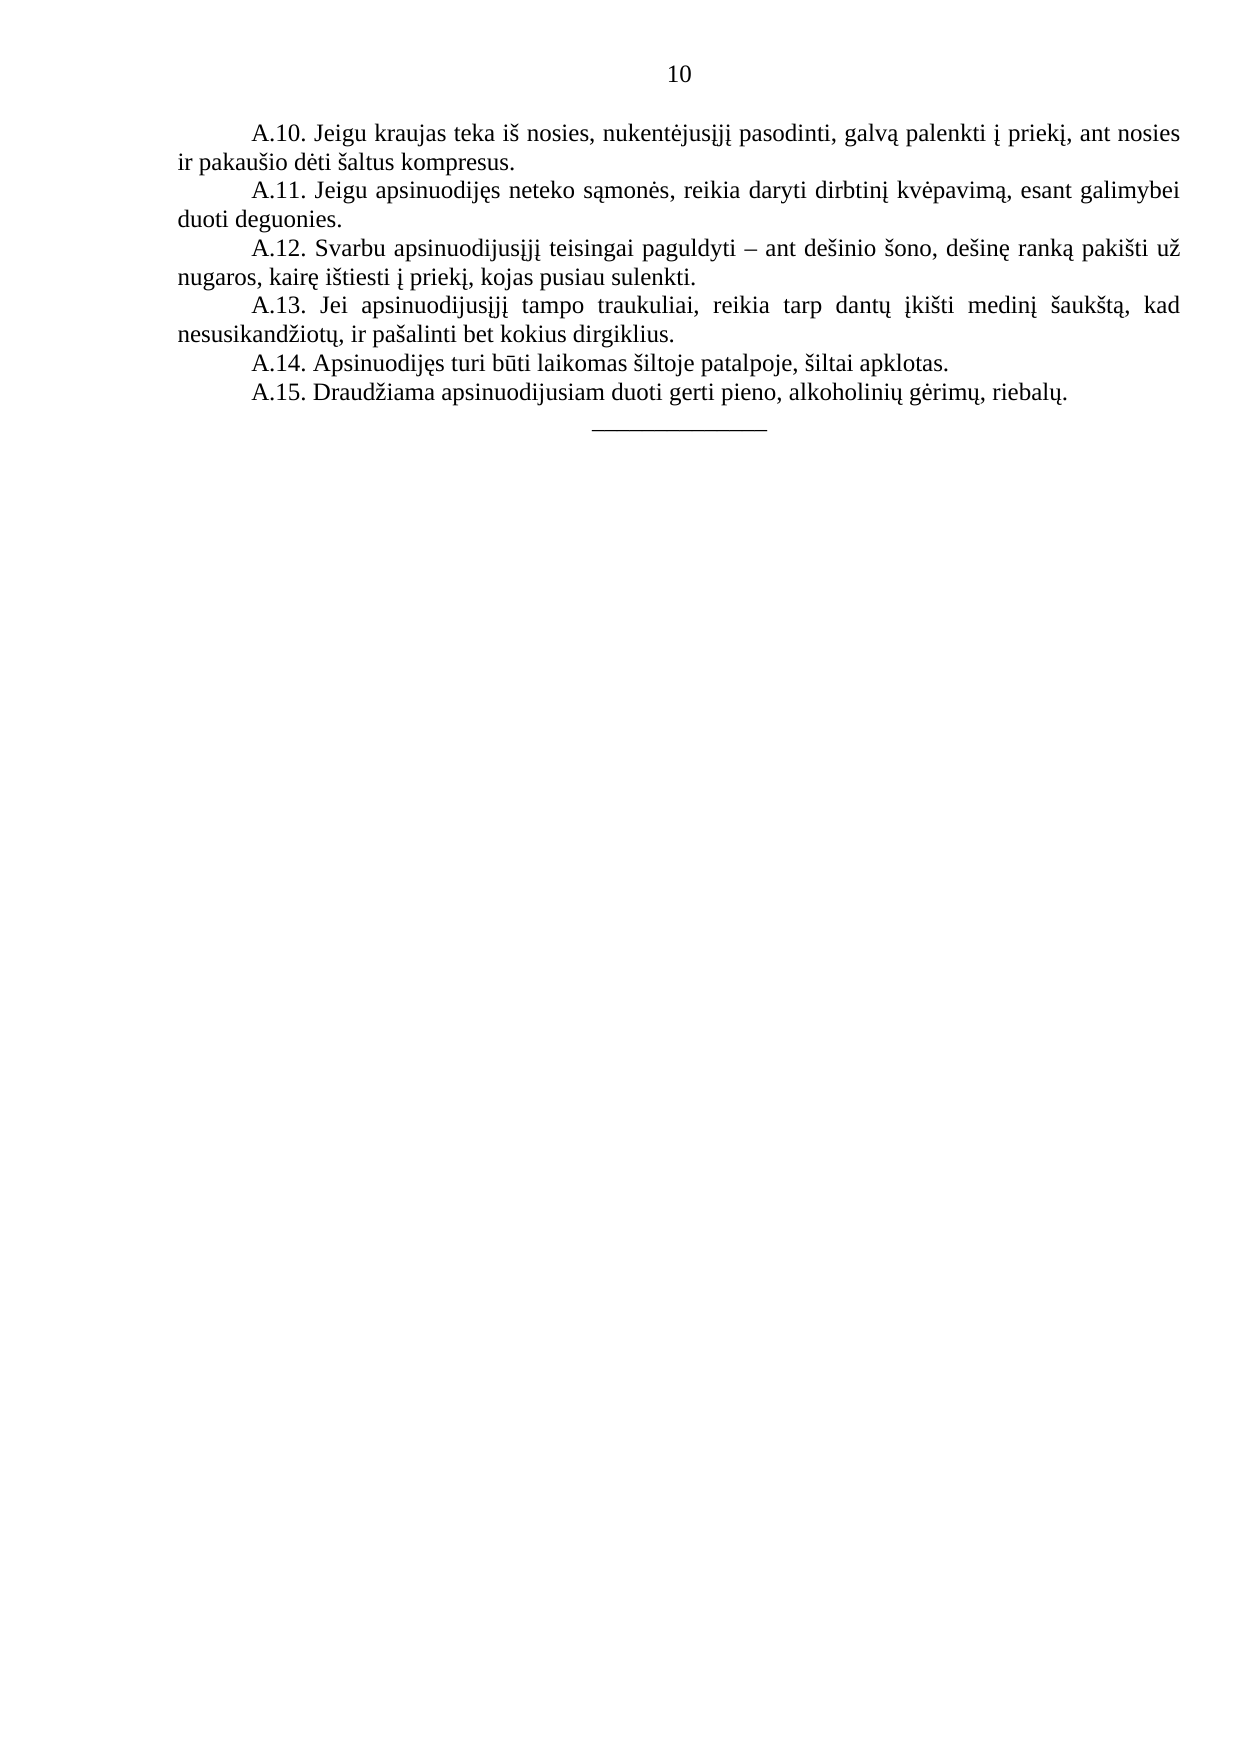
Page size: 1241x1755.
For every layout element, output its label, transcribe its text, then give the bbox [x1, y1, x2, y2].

text A.15. Draudžiama apsinuodijusiam duoti gerti pieno, alkoholinių gėrimų, riebalų. [177, 377, 1181, 406]
text A.10. Jeigu kraujas teka iš nosies, nukentėjusįjį pasodinti, galvą palenkti į priekį, ant nosies ir pakaušio dėti šaltus kompresus. [177, 118, 1181, 176]
text A.12. Svarbu apsinuodijusįjį teisingai paguldyti – ant dešinio šono, dešinę ranką pakišti už nugaros, kairę ištiesti į priekį, kojas pusiau sulenkti. [177, 233, 1181, 291]
text A.13. Jei apsinuodijusįjį tampo traukuliai, reikia tarp dantų įkišti medinį šaukštą, kad nesusikandžiotų, ir pašalinti bet kokius dirgiklius. [177, 291, 1181, 348]
text A.11. Jeigu apsinuodijęs neteko sąmonės, reikia daryti dirbtinį kvėpavimą, esant galimybei duoti deguonies. [177, 176, 1181, 233]
text A.14. Apsinuodijęs turi būti laikomas šiltoje patalpoje, šiltai apklotas. [177, 348, 1181, 377]
text ______________ [177, 406, 1181, 434]
